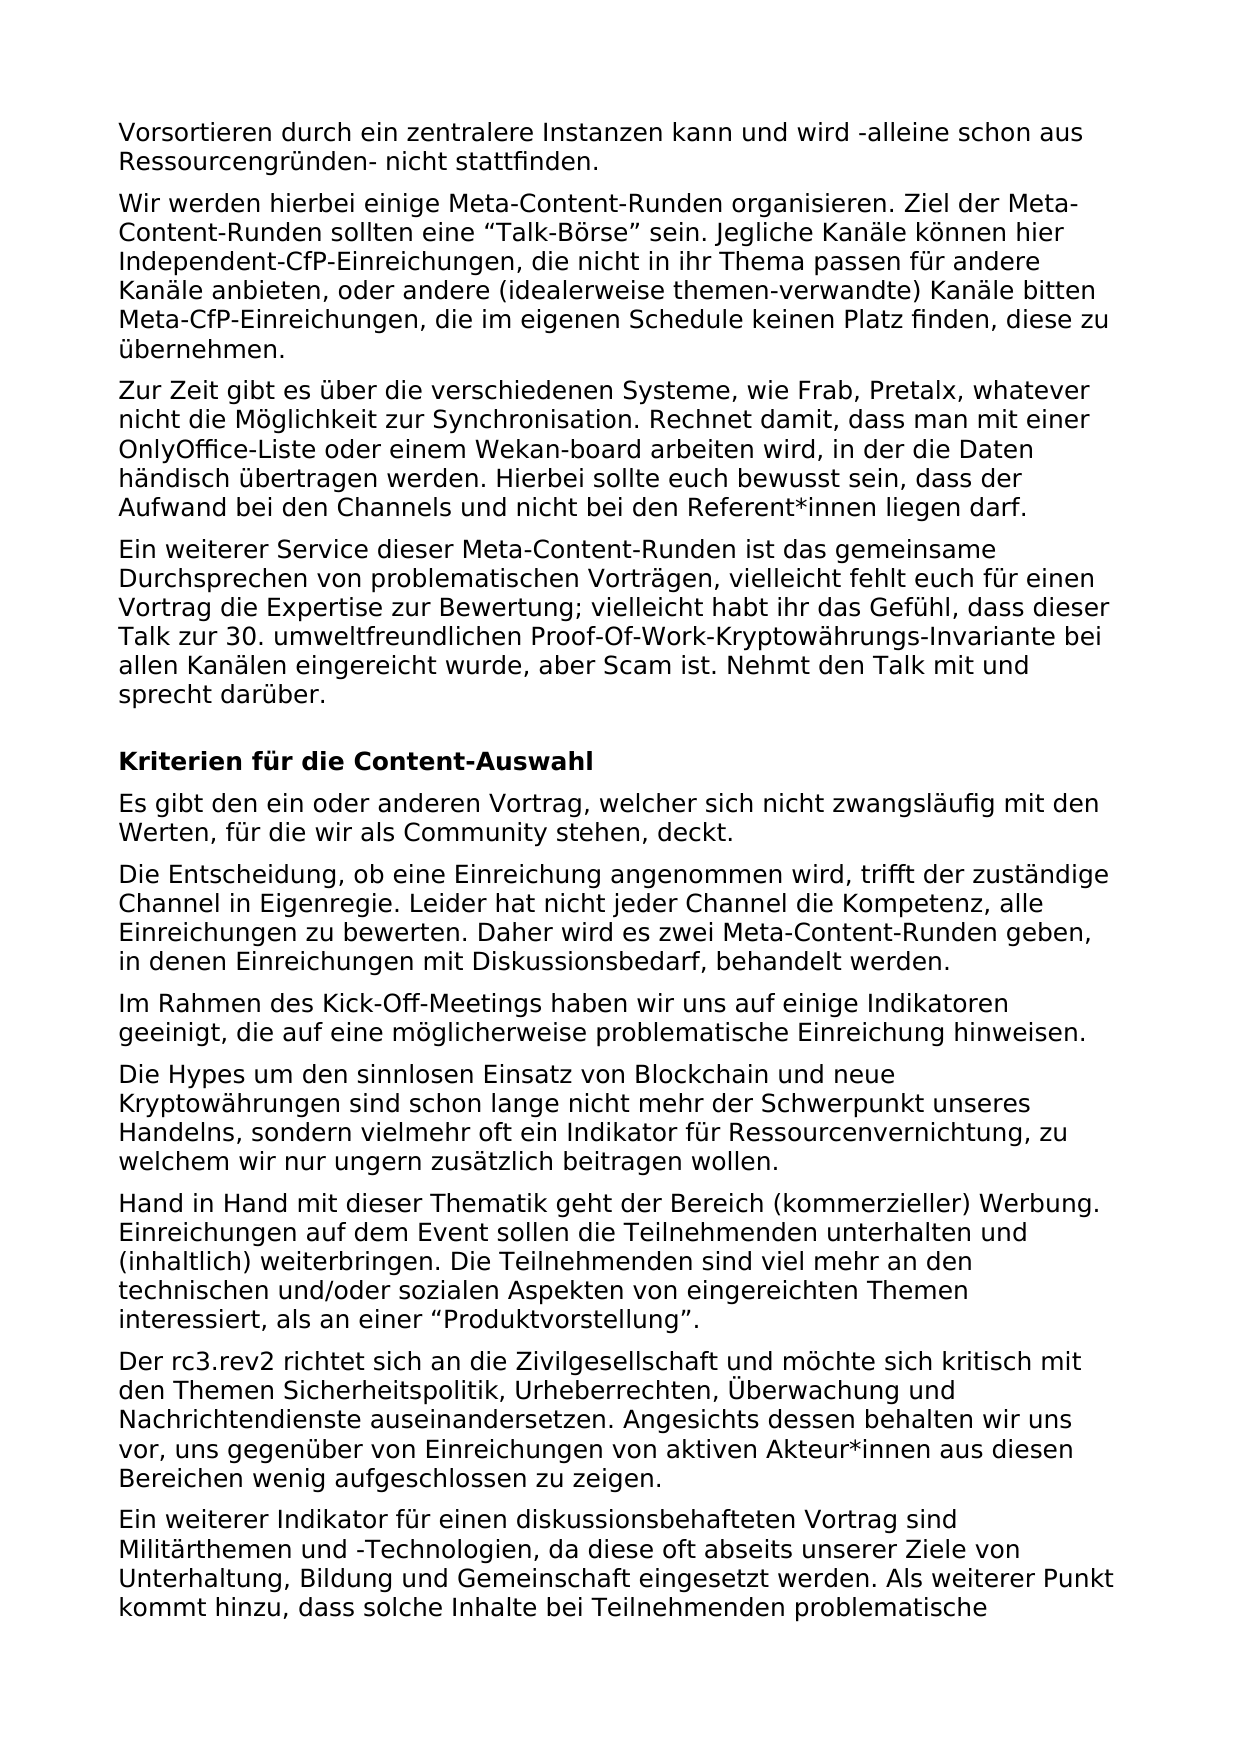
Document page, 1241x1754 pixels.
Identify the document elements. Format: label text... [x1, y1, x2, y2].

text Die Entscheidung, ob eine Einreichung angenommen wird, trifft der zuständige Channel in Eigenregie. Leider hat nicht jeder Channel die Kompetenz, alle Einreichungen zu bewerten. Daher wird es zwei Meta-Content-Runden geben, in denen Einreichungen mit Diskussionsbedarf, behandelt werden. [118, 860, 1122, 976]
subtitle Kriterien für die Content-Auswahl [118, 747, 1122, 776]
text Im Rahmen des Kick-Off-Meetings haben wir uns auf einige Indikatoren geeinigt, die auf eine möglicherweise problematische Einreichung hinweisen. [118, 989, 1122, 1047]
text Vorsortieren durch ein zentralere Instanzen kann und wird -alleine schon aus Ressourcengründen- nicht stattfinden. [118, 118, 1122, 176]
text Wir werden hierbei einige Meta-Content-Runden organisieren. Ziel der Meta-Content-Runden sollten eine “Talk-Börse” sein. Jegliche Kanäle können hier Independent-CfP-Einreichungen, die nicht in ihr Thema passen für andere Kanäle anbieten, oder andere (idealerweise themen-verwandte) Kanäle bitten Meta-CfP-Einreichungen, die im eigenen Schedule keinen Platz finden, diese zu übernehmen. [118, 189, 1122, 364]
text Es gibt den ein oder anderen Vortrag, welcher sich nicht zwangsläufig mit den Werten, für die wir als Community stehen, deckt. [118, 789, 1122, 847]
text Der rc3.rev2 richtet sich an die Zivilgesellschaft und möchte sich kritisch mit den Themen Sicherheitspolitik, Urheberrechten, Überwachung und Nachrichtendienste auseinandersetzen. Angesichts dessen behalten wir uns vor, uns gegenüber von Einreichungen von aktiven Akteur*innen aus diesen Bereichen wenig aufgeschlossen zu zeigen. [118, 1347, 1122, 1493]
text Die Hypes um den sinnlosen Einsatz von Blockchain und neue Kryptowährungen sind schon lange nicht mehr der Schwerpunkt unseres Handelns, sondern vielmehr oft ein Indikator für Ressourcenvernichtung, zu welchem wir nur ungern zusätzlich beitragen wollen. [118, 1060, 1122, 1176]
text Ein weiterer Service dieser Meta-Content-Runden ist das gemeinsame Durchsprechen von problematischen Vorträgen, vielleicht fehlt euch für einen Vortrag die Expertise zur Bewertung; vielleicht habt ihr das Gefühl, dass dieser Talk zur 30. umweltfreundlichen Proof-Of-Work-Kryptowährungs-Invariante bei allen Kanälen eingereicht wurde, aber Scam ist. Nehmt den Talk mit und sprecht darüber. [118, 535, 1122, 710]
text Zur Zeit gibt es über die verschiedenen Systeme, wie Frab, Pretalx, whatever nicht die Möglichkeit zur Synchronisation. Rechnet damit, dass man mit einer OnlyOffice-Liste oder einem Wekan-board arbeiten wird, in der die Daten händisch übertragen werden. Hierbei sollte euch bewusst sein, dass der Aufwand bei den Channels und nicht bei den Referent*innen liegen darf. [118, 376, 1122, 522]
text Hand in Hand mit dieser Thematik geht der Bereich (kommerzieller) Werbung. Einreichungen auf dem Event sollen die Teilnehmenden unterhalten und (inhaltlich) weiterbringen. Die Teilnehmenden sind viel mehr an den technischen und/oder sozialen Aspekten von eingereichten Themen interessiert, als an einer “Produktvorstellung”. [118, 1189, 1122, 1335]
text Ein weiterer Indikator für einen diskussionsbehafteten Vortrag sind Militärthemen und -Technologien, da diese oft abseits unserer Ziele von Unterhaltung, Bildung und Gemeinschaft eingesetzt werden. Als weiterer Punkt kommt hinzu, dass solche Inhalte bei Teilnehmenden problematische [118, 1506, 1122, 1622]
